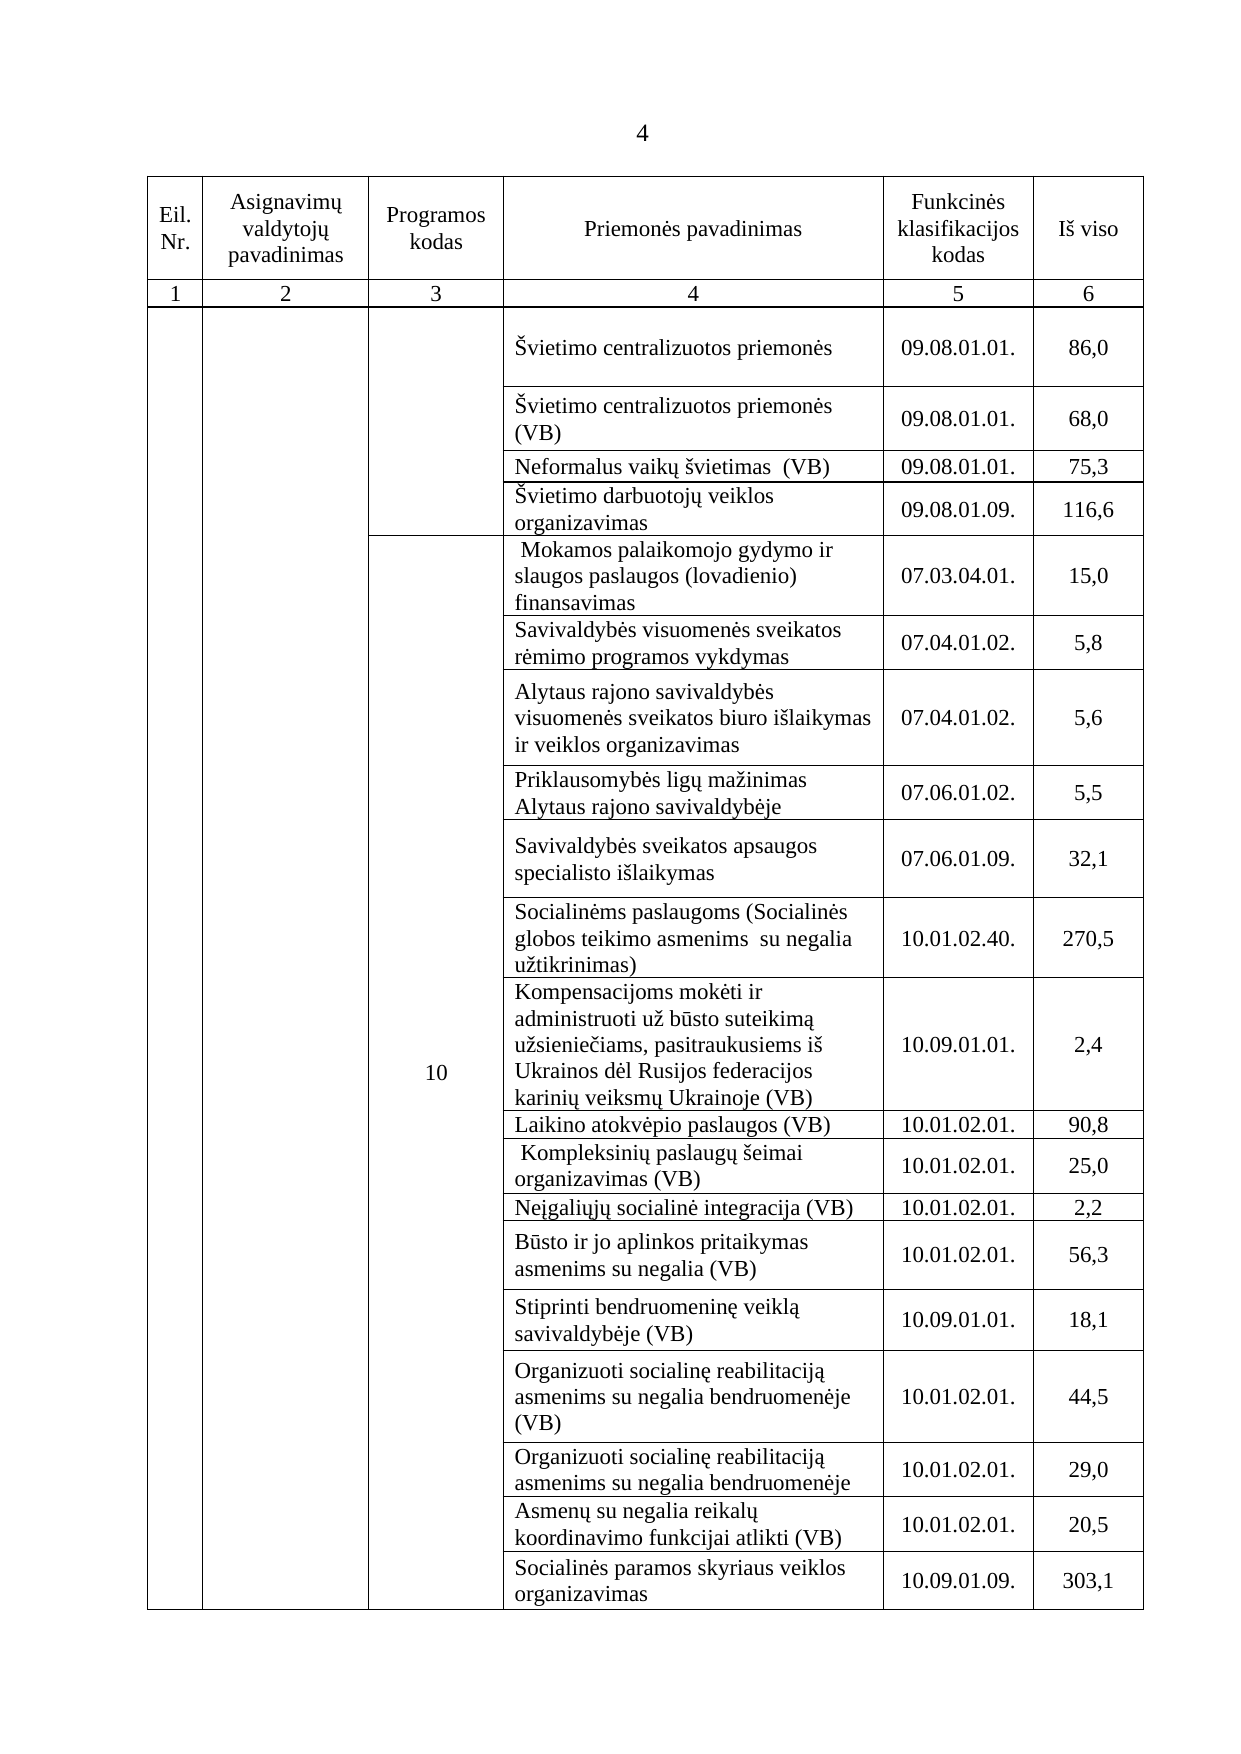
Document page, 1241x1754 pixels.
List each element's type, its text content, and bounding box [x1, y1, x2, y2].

table_cell Neįgaliųjų socialinė integracija (VB) [504, 1194, 883, 1220]
table_cell [369, 308, 503, 535]
table_cell Priklausomybės ligų mažinimas Alytaus rajono savivaldybėje [504, 766, 883, 819]
table_cell Organizuoti socialinę reabilitaciją asmenims su negalia bendruomenėje [504, 1443, 883, 1496]
table_cell 4 [504, 280, 883, 306]
table_cell 86,0 [1034, 308, 1143, 386]
table_header Eil. Nr. [148, 177, 202, 279]
table_cell 07.04.01.02. [884, 670, 1033, 765]
table_cell [203, 308, 368, 1609]
table_cell 56,3 [1034, 1221, 1143, 1289]
table_cell Socialinės paramos skyriaus veiklos organizavimas [504, 1552, 883, 1609]
table_cell 90,8 [1034, 1111, 1143, 1137]
table_header Funkcinės klasifikacijos kodas [884, 177, 1033, 279]
table_cell Savivaldybės sveikatos apsaugos specialisto išlaikymas [504, 820, 883, 897]
table_cell 25,0 [1034, 1139, 1143, 1192]
table_cell 10.01.02.01. [884, 1351, 1033, 1442]
table_header Iš viso [1034, 177, 1143, 279]
table_cell 10.01.02.01. [884, 1497, 1033, 1551]
table_cell 10.01.02.01. [884, 1139, 1033, 1192]
table_cell 2 [203, 280, 368, 306]
table_cell 29,0 [1034, 1443, 1143, 1496]
table_cell Savivaldybės visuomenės sveikatos rėmimo programos vykdymas [504, 616, 883, 669]
table_cell 07.06.01.02. [884, 766, 1033, 819]
table_cell 07.03.04.01. [884, 536, 1033, 615]
table_cell 20,5 [1034, 1497, 1143, 1551]
table_cell Laikino atokvėpio paslaugos (VB) [504, 1111, 883, 1137]
table_cell 6 [1034, 280, 1143, 306]
table_cell Būsto ir jo aplinkos pritaikymas asmenims su negalia (VB) [504, 1221, 883, 1289]
table_cell Kompensacijoms mokėti ir administruoti už būsto suteikimą užsieniečiams, pasitraukusiems iš Ukrainos dėl Rusijos federacijos karinių veiksmų Ukrainoje (VB) [504, 978, 883, 1110]
table_cell 15,0 [1034, 536, 1143, 615]
table_cell Švietimo centralizuotos priemonės [504, 308, 883, 386]
table_cell Stiprinti bendruomeninę veiklą savivaldybėje (VB) [504, 1290, 883, 1349]
table_cell 10.01.02.01. [884, 1194, 1033, 1220]
table_cell 5,6 [1034, 670, 1143, 765]
table_cell 10 [369, 536, 503, 1609]
table_cell 32,1 [1034, 820, 1143, 897]
table_cell Asmenų su negalia reikalų koordinavimo funkcijai atlikti (VB) [504, 1497, 883, 1551]
table_cell 5,5 [1034, 766, 1143, 819]
table_cell 10.01.02.01. [884, 1221, 1033, 1289]
table_cell 68,0 [1034, 387, 1143, 450]
table_cell Švietimo centralizuotos priemonės (VB) [504, 387, 883, 450]
table_cell 270,5 [1034, 898, 1143, 977]
table_cell 09.08.01.01. [884, 451, 1033, 481]
table_cell 2,4 [1034, 978, 1143, 1110]
table_cell Švietimo darbuotojų veiklos organizavimas [504, 483, 883, 535]
table_cell 09.08.01.09. [884, 483, 1033, 535]
table_cell Neformalus vaikų švietimas (VB) [504, 451, 883, 481]
table_cell 10.09.01.01. [884, 978, 1033, 1110]
table_cell 116,6 [1034, 483, 1143, 535]
table_cell 10.09.01.09. [884, 1552, 1033, 1609]
table_cell 10.09.01.01. [884, 1290, 1033, 1349]
table_cell 75,3 [1034, 451, 1143, 481]
table_header Programos kodas [369, 177, 503, 279]
table_cell 18,1 [1034, 1290, 1143, 1349]
table_cell [148, 308, 202, 1609]
table_cell 09.08.01.01. [884, 387, 1033, 450]
table_cell 3 [369, 280, 503, 306]
table_cell 10.01.02.40. [884, 898, 1033, 977]
table_cell 07.06.01.09. [884, 820, 1033, 897]
table_cell Socialinėms paslaugoms (Socialinės globos teikimo asmenims su negalia užtikrinimas) [504, 898, 883, 977]
table_cell 09.08.01.01. [884, 308, 1033, 386]
table_cell 10.01.02.01. [884, 1443, 1033, 1496]
table_cell 303,1 [1034, 1552, 1143, 1609]
table_cell 10.01.02.01. [884, 1111, 1033, 1137]
table_header Priemonės pavadinimas [504, 177, 883, 279]
table_cell 07.04.01.02. [884, 616, 1033, 669]
table_cell 5,8 [1034, 616, 1143, 669]
table_cell Alytaus rajono savivaldybės visuomenės sveikatos biuro išlaikymas ir veiklos organizavimas [504, 670, 883, 765]
table_cell 5 [884, 280, 1033, 306]
table_cell 44,5 [1034, 1351, 1143, 1442]
table_cell 2,2 [1034, 1194, 1143, 1220]
table_cell 1 [148, 280, 202, 306]
table_cell Kompleksinių paslaugų šeimai organizavimas (VB) [504, 1139, 883, 1192]
table_header Asignavimų valdytojų pavadinimas [203, 177, 368, 279]
table_cell Mokamos palaikomojo gydymo ir slaugos paslaugos (lovadienio) finansavimas [504, 536, 883, 615]
table_cell Organizuoti socialinę reabilitaciją asmenims su negalia bendruomenėje (VB) [504, 1351, 883, 1442]
